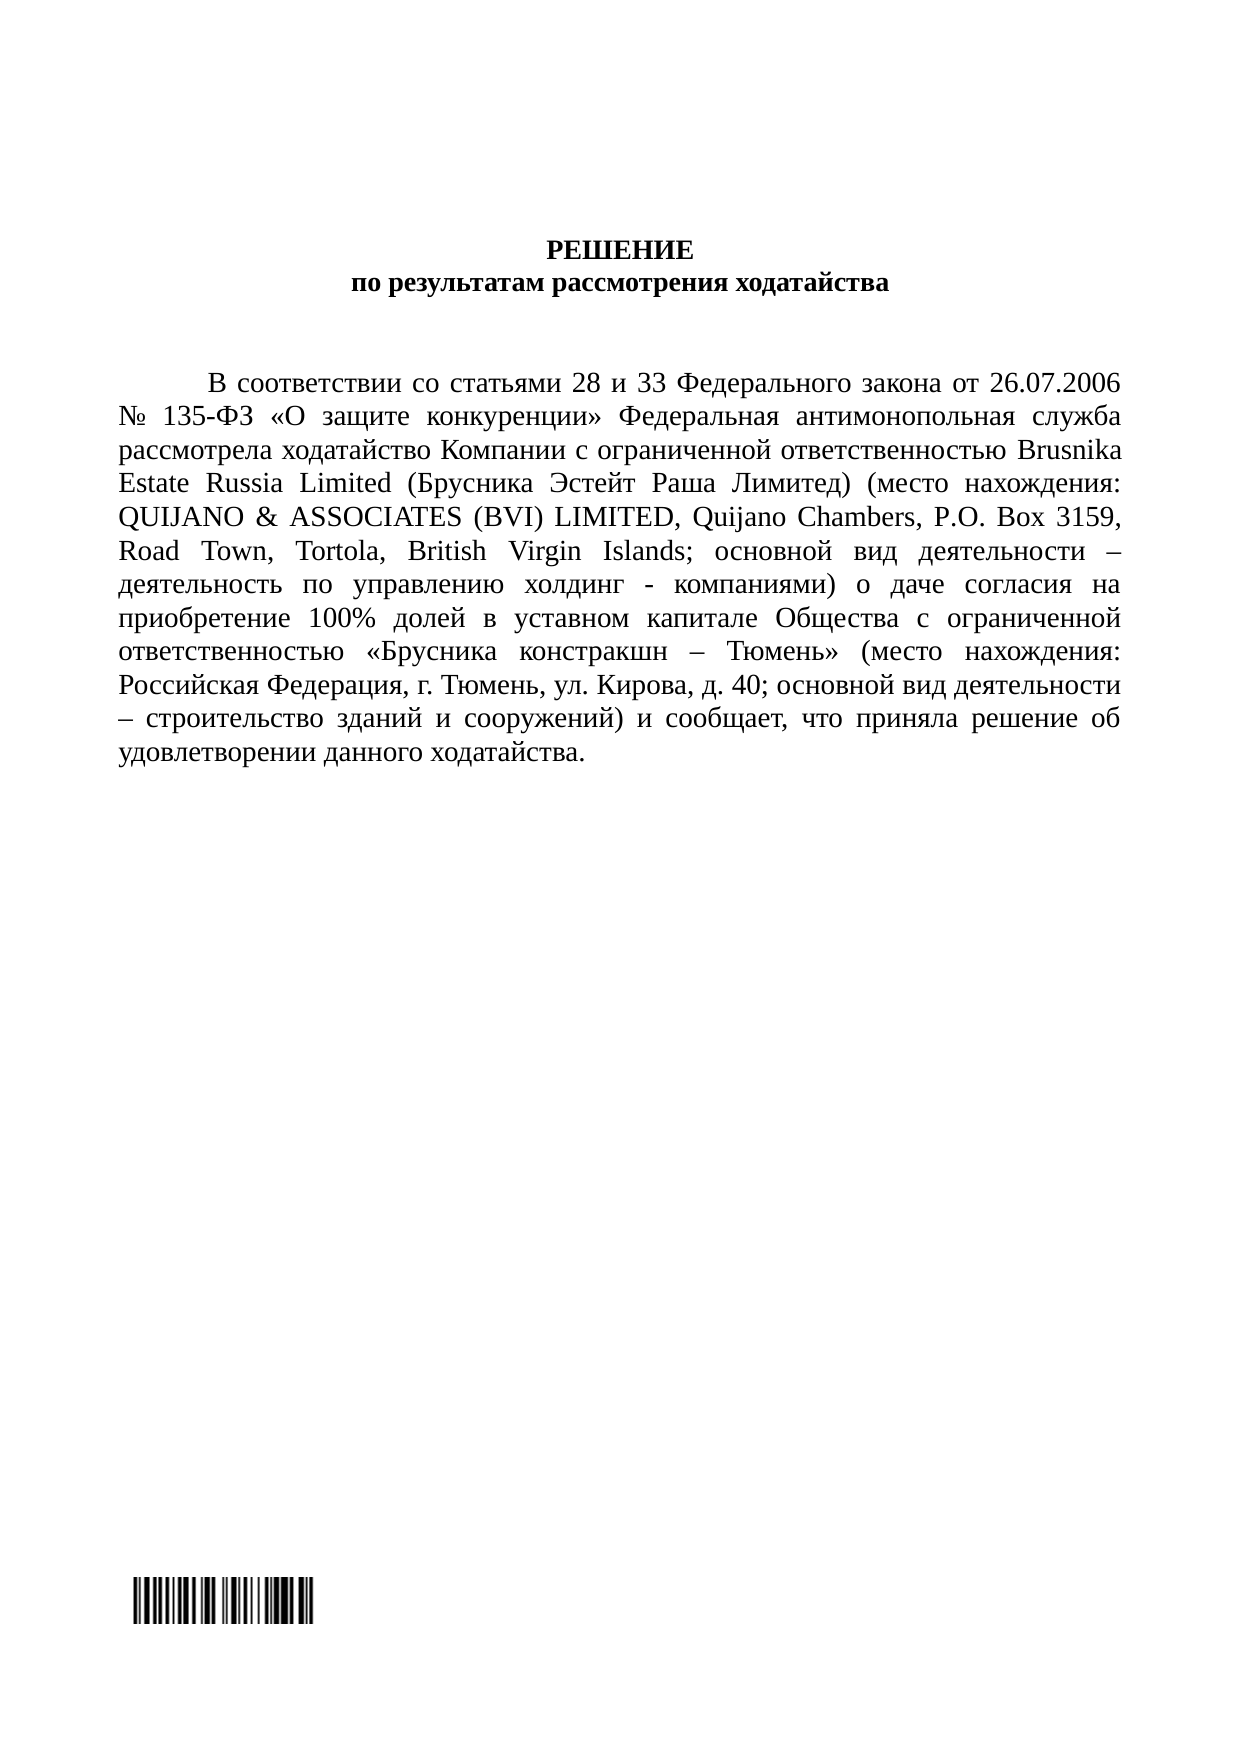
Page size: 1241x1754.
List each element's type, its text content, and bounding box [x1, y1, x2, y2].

picture [118, 1577, 331, 1624]
text по результатам рассмотрения ходатайства [118, 266, 1122, 298]
text РЕШЕНИЕ [118, 233, 1122, 266]
text В соответствии со статьями 28 и 33 Федерального закона от 26.07.2006 № 135-ФЗ «О защите конкуренции» Федеральная антимонопольная служба рассмотрела ходатайство Компании с ограниченной ответственностью Brusnika Estate Russia Limited (Брусника Эстейт Раша Лимитед) (место нахождения: QUIJANO & ASSOCIATES (BVI) LIMITED, Quijano Chambers, P.O. Box 3159, Road Town, Tortola, British Virgin Islands; основной вид деятельности – деятельность по управлению холдинг - компаниями) о даче согласия на приобретение 100% долей в уставном капитале Общества с ограниченной ответственностью «Брусника констракшн – Тюмень» (место нахождения: Российская Федерация, г. Тюмень, ул. Кирова, д. 40; основной вид деятельности – строительство зданий и сооружений) и сообщает, что приняла решение об удовлетворении данного ходатайства. [118, 365, 1122, 767]
